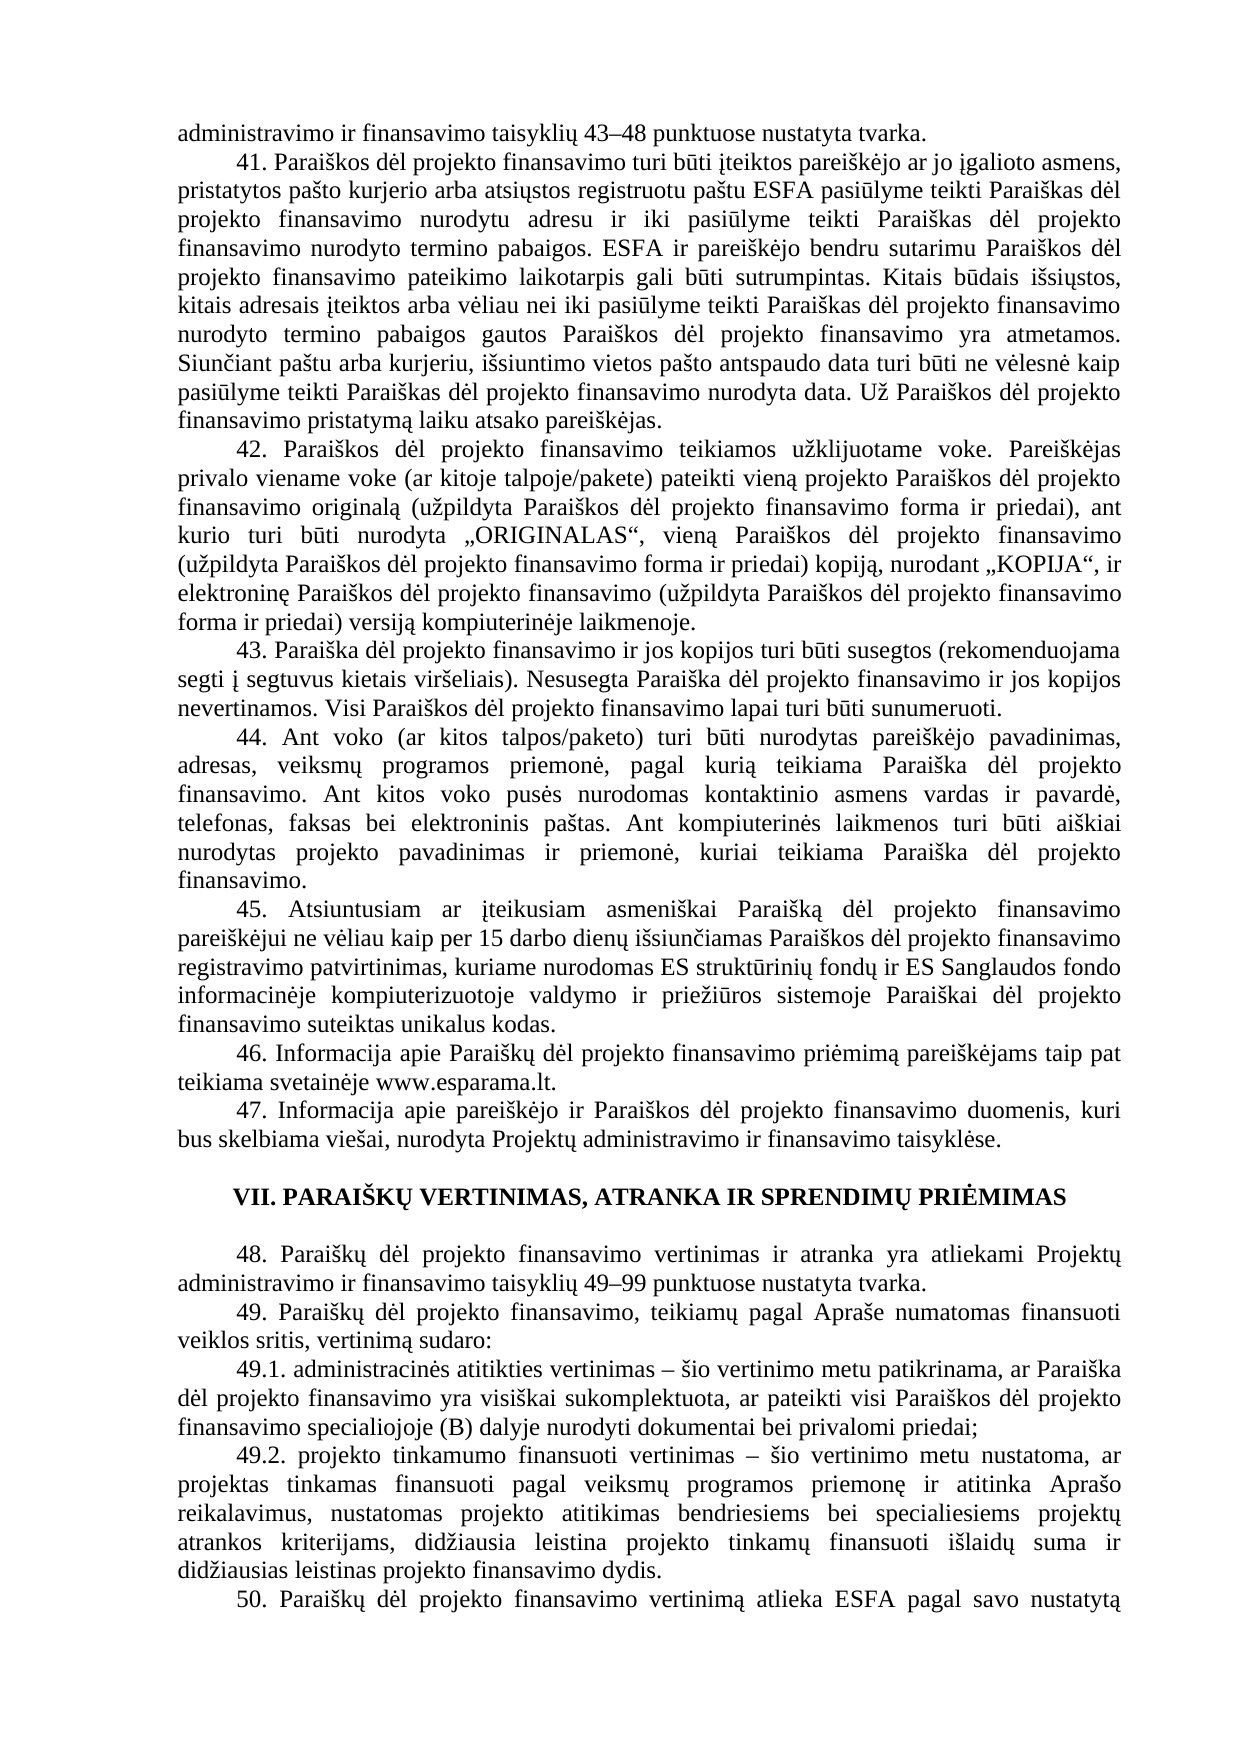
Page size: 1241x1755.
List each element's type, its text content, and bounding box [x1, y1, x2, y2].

text 49.1. administracinės atitikties vertinimas – šio vertinimo metu patikrinama, ar Paraiška dėl projekto finansavimo yra visiškai sukomplektuota, ar pateikti visi Paraiškos dėl projekto finansavimo specialiojoje (B) dalyje nurodyti dokumentai bei privalomi priedai; [177, 1354, 1122, 1441]
text administravimo ir finansavimo taisyklių 43–48 punktuose nustatyta tvarka. [177, 118, 1122, 147]
text 45. Atsiuntusiam ar įteikusiam asmeniškai Paraišką dėl projekto finansavimo pareiškėjui ne vėliau kaip per 15 darbo dienų išsiunčiamas Paraiškos dėl projekto finansavimo registravimo patvirtinimas, kuriame nurodomas ES struktūrinių fondų ir ES Sanglaudos fondo informacinėje kompiuterizuotoje valdymo ir priežiūros sistemoje Paraiškai dėl projekto finansavimo suteiktas unikalus kodas. [177, 894, 1122, 1038]
text 48. Paraiškų dėl projekto finansavimo vertinimas ir atranka yra atliekami Projektų administravimo ir finansavimo taisyklių 49–99 punktuose nustatyta tvarka. [177, 1239, 1122, 1297]
text 49.2. projekto tinkamumo finansuoti vertinimas – šio vertinimo metu nustatoma, ar projektas tinkamas finansuoti pagal veiksmų programos priemonę ir atitinka Aprašo reikalavimus, nustatomas projekto atitikimas bendriesiems bei specialiesiems projektų atrankos kriterijams, didžiausia leistina projekto tinkamų finansuoti išlaidų suma ir didžiausias leistinas projekto finansavimo dydis. [177, 1441, 1122, 1584]
text 43. Paraiška dėl projekto finansavimo ir jos kopijos turi būti susegtos (rekomenduojama segti į segtuvus kietais viršeliais). Nesusegta Paraiška dėl projekto finansavimo ir jos kopijos nevertinamos. Visi Paraiškos dėl projekto finansavimo lapai turi būti sunumeruoti. [177, 636, 1122, 722]
text 41. Paraiškos dėl projekto finansavimo turi būti įteiktos pareiškėjo ar jo įgalioto asmens, pristatytos pašto kurjerio arba atsiųstos registruotu paštu ESFA pasiūlyme teikti Paraiškas dėl projekto finansavimo nurodytu adresu ir iki pasiūlyme teikti Paraiškas dėl projekto finansavimo nurodyto termino pabaigos. ESFA ir pareiškėjo bendru sutarimu Paraiškos dėl projekto finansavimo pateikimo laikotarpis gali būti sutrumpintas. Kitais būdais išsiųstos, kitais adresais įteiktos arba vėliau nei iki pasiūlyme teikti Paraiškas dėl projekto finansavimo nurodyto termino pabaigos gautos Paraiškos dėl projekto finansavimo yra atmetamos. Siunčiant paštu arba kurjeriu, išsiuntimo vietos pašto antspaudo data turi būti ne vėlesnė kaip pasiūlyme teikti Paraiškas dėl projekto finansavimo nurodyta data. Už Paraiškos dėl projekto finansavimo pristatymą laiku atsako pareiškėjas. [177, 147, 1122, 434]
text 50. Paraiškų dėl projekto finansavimo vertinimą atlieka ESFA pagal savo nustatytą [177, 1584, 1122, 1613]
text VII. PARAIŠKŲ VERTINIMAS, ATRANKA IR SPRENDIMŲ PRIĖMIMAS [177, 1182, 1122, 1211]
text 44. Ant voko (ar kitos talpos/paketo) turi būti nurodytas pareiškėjo pavadinimas, adresas, veiksmų programos priemonė, pagal kurią teikiama Paraiška dėl projekto finansavimo. Ant kitos voko pusės nurodomas kontaktinio asmens vardas ir pavardė, telefonas, faksas bei elektroninis paštas. Ant kompiuterinės laikmenos turi būti aiškiai nurodytas projekto pavadinimas ir priemonė, kuriai teikiama Paraiška dėl projekto finansavimo. [177, 722, 1122, 894]
text 46. Informacija apie Paraiškų dėl projekto finansavimo priėmimą pareiškėjams taip pat teikiama svetainėje www.esparama.lt. [177, 1038, 1122, 1096]
text 42. Paraiškos dėl projekto finansavimo teikiamos užklijuotame voke. Pareiškėjas privalo viename voke (ar kitoje talpoje/pakete) pateikti vieną projekto Paraiškos dėl projekto finansavimo originalą (užpildyta Paraiškos dėl projekto finansavimo forma ir priedai), ant kurio turi būti nurodyta „ORIGINALAS“, vieną Paraiškos dėl projekto finansavimo (užpildyta Paraiškos dėl projekto finansavimo forma ir priedai) kopiją, nurodant „KOPIJA“, ir elektroninę Paraiškos dėl projekto finansavimo (užpildyta Paraiškos dėl projekto finansavimo forma ir priedai) versiją kompiuterinėje laikmenoje. [177, 434, 1122, 636]
text 49. Paraiškų dėl projekto finansavimo, teikiamų pagal Apraše numatomas finansuoti veiklos sritis, vertinimą sudaro: [177, 1297, 1122, 1354]
text 47. Informacija apie pareiškėjo ir Paraiškos dėl projekto finansavimo duomenis, kuri bus skelbiama viešai, nurodyta Projektų administravimo ir finansavimo taisyklėse. [177, 1096, 1122, 1153]
